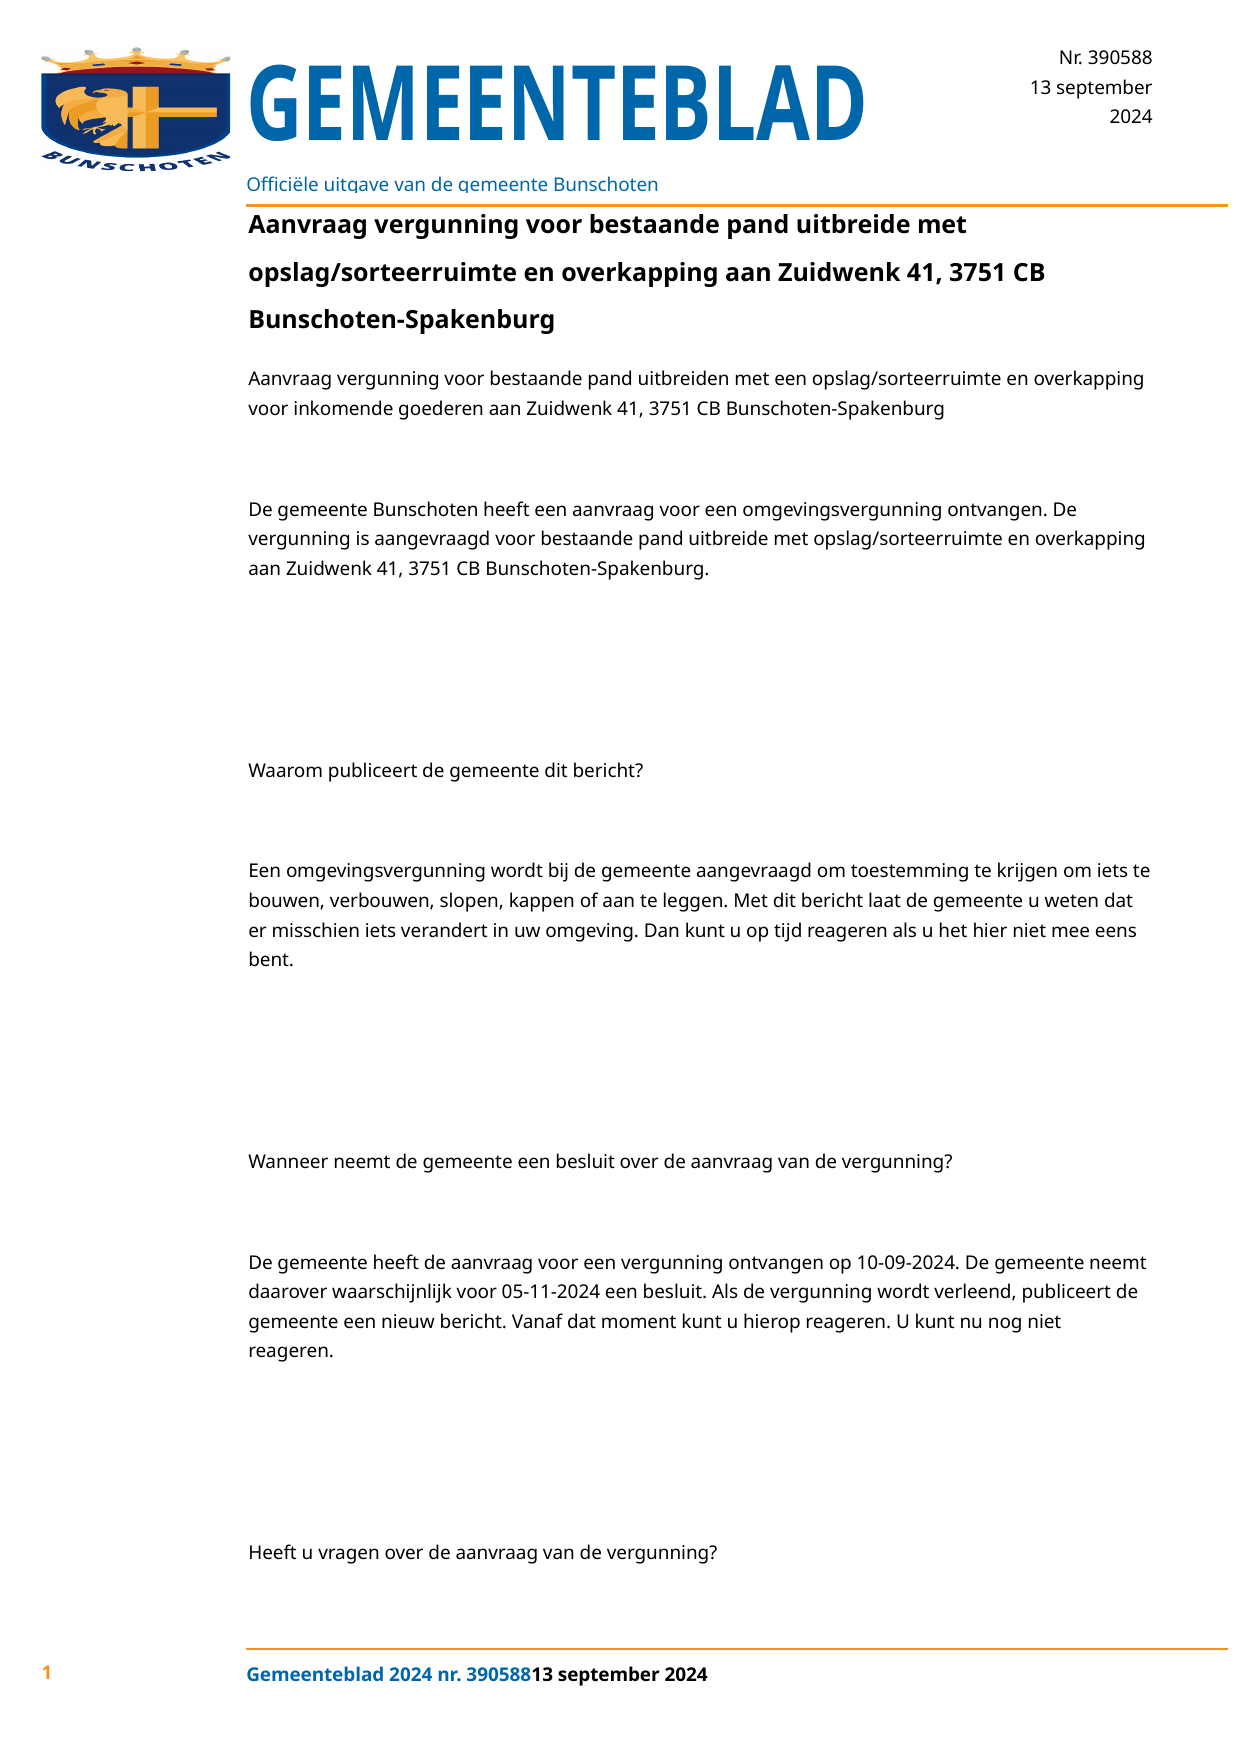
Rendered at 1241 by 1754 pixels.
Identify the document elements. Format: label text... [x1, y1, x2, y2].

text Aanvraag vergunning voor bestaande pand uitbreide met opslag/sorteerruimte en overkapping aan Zuidwenk 41, 3751 CB Bunschoten-Spakenburg [248, 207, 1152, 336]
picture [41, 47, 231, 172]
text Wanneer neemt de gemeente een besluit over de aanvraag van de vergunning? [248, 1148, 1152, 1174]
text Een omgevingsvergunning wordt bij de gemeente aangevraagd om toestemming te krijgen om iets te bouwen, verbouwen, slopen, kappen of aan te leggen. Met dit bericht laat de gemeente u weten dat er misschien iets verandert in uw omgeving. Dan kunt u op tijd reageren als u het hier niet mee eens bent. [248, 858, 1152, 972]
text Waarom publiceert de gemeente dit bericht? [248, 757, 1152, 782]
text Aanvraag vergunning voor bestaande pand uitbreiden met een opslag/sorteerruimte en overkapping voor inkomende goederen aan Zuidwenk 41, 3751 CB Bunschoten-Spakenburg [248, 366, 1152, 421]
text De gemeente heeft de aanvraag voor een vergunning ontvangen op 10-09-2024. De gemeente neemt daarover waarschijnlijk voor 05-11-2024 een besluit. Als de vergunning wordt verleend, publiceert de gemeente een nieuw bericht. Vanaf dat moment kunt u hierop reageren. U kunt nu nog niet reageren. [248, 1249, 1152, 1363]
text De gemeente Bunschoten heeft een aanvraag voor een omgevingsvergunning ontvangen. De vergunning is aangevraagd voor bestaande pand uitbreide met opslag/sorteerruimte en overkapping aan Zuidwenk 41, 3751 CB Bunschoten-Spakenburg. [248, 496, 1152, 581]
text Heeft u vragen over de aanvraag van de vergunning? [248, 1539, 1152, 1565]
